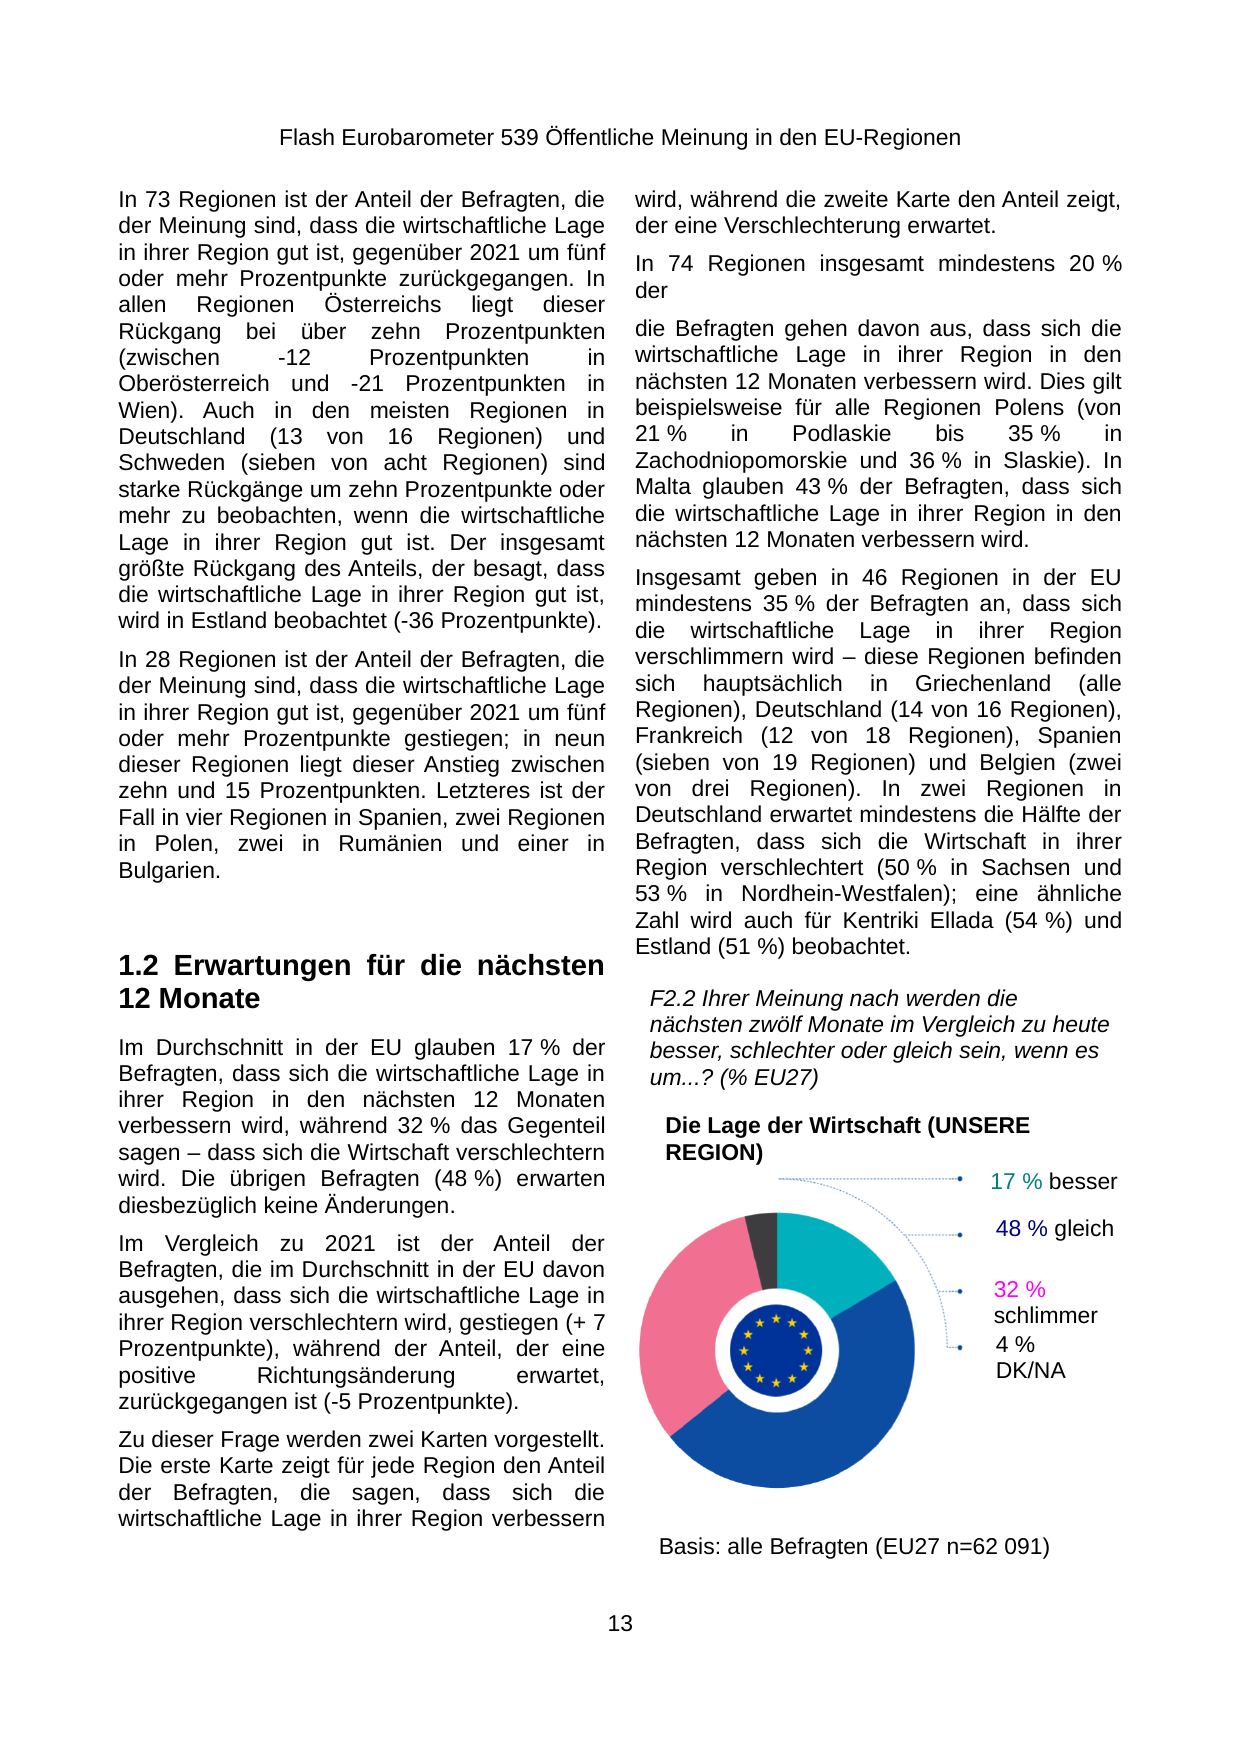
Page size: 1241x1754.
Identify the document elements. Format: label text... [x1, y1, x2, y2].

picture [634, 1162, 964, 1489]
text Insgesamt geben in 46 Regionen in der EU mindestens 35 % der Befragten an, dass sich die wirtschaftliche Lage in ihrer Region verschlimmern wird – diese Regionen befinden sich hauptsächlich in Griechenland (alle Regionen), Deutschland (14 von 16 Regionen), Frankreich (12 von 18 Regionen), Spanien (sieben von 19 Regionen) und Belgien (zwei von drei Regionen). In zwei Regionen in Deutschland erwartet mindestens die Hälfte der Befragten, dass sich die Wirtschaft in ihrer Region verschlechtert (50 % in Sachsen und 53 % in Nordhein-Westfalen); eine ähnliche Zahl wird auch für Kentriki Ellada (54 %) und Estland (51 %) beobachtet. [635, 564, 1122, 959]
subtitle 1.2 Erwartungen für die nächsten 12 Monate [118, 948, 605, 1015]
text die Befragten gehen davon aus, dass sich die wirtschaftliche Lage in ihrer Region in den nächsten 12 Monaten verbessern wird. Dies gilt beispielsweise für alle Regionen Polens (von 21 % in Podlaskie bis 35 % in Zachodniopomorskie und 36 % in Slaskie). In Malta glauben 43 % der Befragten, dass sich die wirtschaftliche Lage in ihrer Region in den nächsten 12 Monaten verbessern wird. [635, 315, 1122, 552]
text In 28 Regionen ist der Anteil der Befragten, die der Meinung sind, dass die wirtschaftliche Lage in ihrer Region gut ist, gegenüber 2021 um fünf oder mehr Prozentpunkte gestiegen; in neun dieser Regionen liegt dieser Anstieg zwischen zehn und 15 Prozentpunkten. Letzteres ist der Fall in vier Regionen in Spanien, zwei Regionen in Polen, zwei in Rumänien und einer in Bulgarien. [118, 646, 605, 883]
text Im Vergleich zu 2021 ist der Anteil der Befragten, die im Durchschnitt in der EU davon ausgehen, dass sich die wirtschaftliche Lage in ihrer Region verschlechtern wird, gestiegen (+ 7 Prozentpunkte), während der Anteil, der eine positive Richtungsänderung erwartet, zurückgegangen ist (-5 Prozentpunkte). [118, 1230, 605, 1414]
text Zu dieser Frage werden zwei Karten vorgestellt. Die erste Karte zeigt für jede Region den Anteil der Befragten, die sagen, dass sich die wirtschaftliche Lage in ihrer Region verbessern [118, 1426, 605, 1532]
text Im Durchschnitt in der EU glauben 17 % der Befragten, dass sich die wirtschaftliche Lage in ihrer Region in den nächsten 12 Monaten verbessern wird, während 32 % das Gegenteil sagen – dass sich die Wirtschaft verschlechtern wird. Die übrigen Befragten (48 %) erwarten diesbezüglich keine Änderungen. [118, 1033, 605, 1218]
text In 74 Regionen insgesamt mindestens 20 % der [635, 250, 1122, 303]
text In 73 Regionen ist der Anteil der Befragten, die der Meinung sind, dass die wirtschaftliche Lage in ihrer Region gut ist, gegenüber 2021 um fünf oder mehr Prozentpunkte zurückgegangen. In allen Regionen Österreichs liegt dieser Rückgang bei über zehn Prozentpunkten (zwischen -12 Prozentpunkten in Oberösterreich und -21 Prozentpunkten in Wien). Auch in den meisten Regionen in Deutschland (13 von 16 Regionen) und Schweden (sieben von acht Regionen) sind starke Rückgänge um zehn Prozentpunkte oder mehr zu beobachten, wenn die wirtschaftliche Lage in ihrer Region gut ist. Der insgesamt größte Rückgang des Anteils, der besagt, dass die wirtschaftliche Lage in ihrer Region gut ist, wird in Estland beobachtet (-36 Prozentpunkte). [118, 186, 605, 634]
text wird, während die zweite Karte den Anteil zeigt, der eine Verschlechterung erwartet. [635, 186, 1122, 238]
